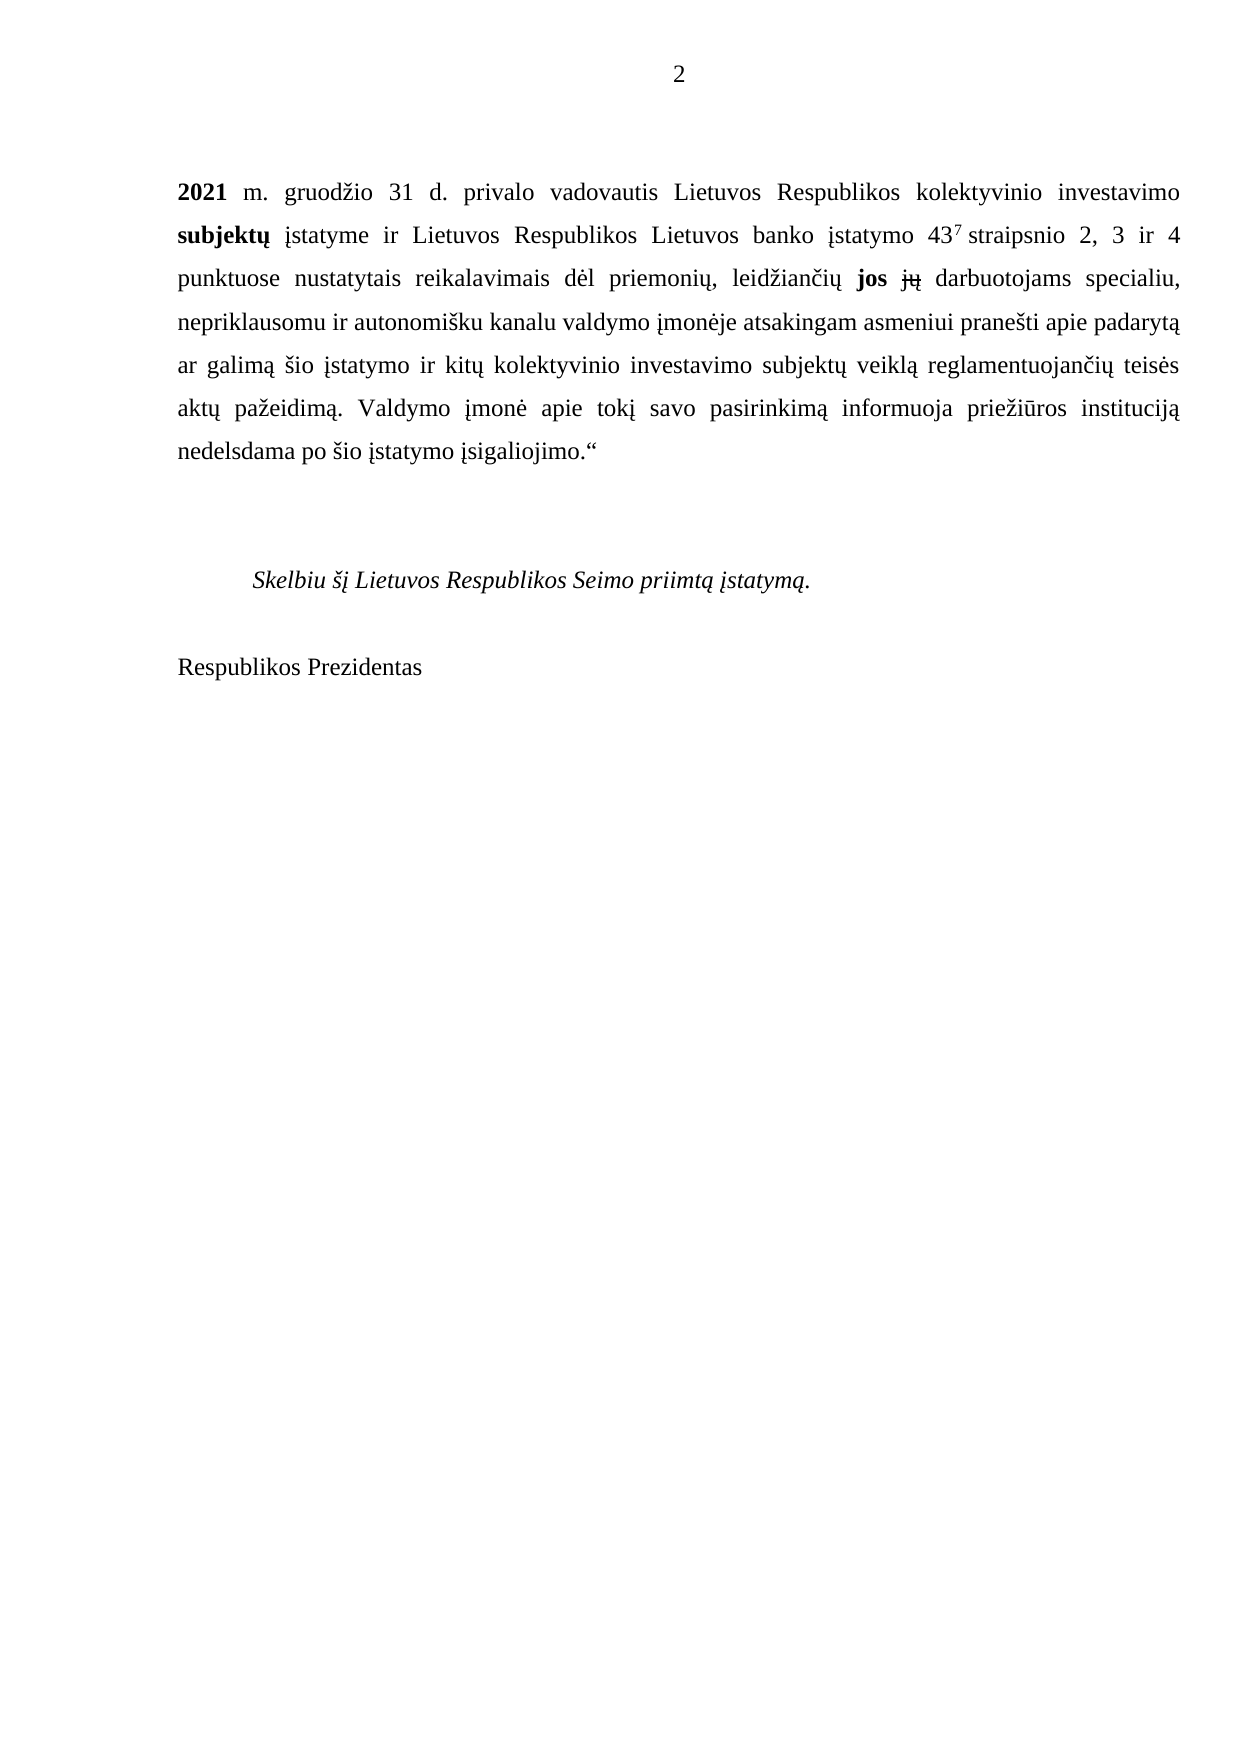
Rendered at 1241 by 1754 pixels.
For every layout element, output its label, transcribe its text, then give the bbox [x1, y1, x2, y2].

text Respublikos Prezidentas [177, 652, 1181, 680]
text 2021 m. gruodžio 31 d. privalo vadovautis Lietuvos Respublikos kolektyvinio investavimo subjektų įstatyme ir Lietuvos Respublikos Lietuvos banko įstatymo 437 straipsnio 2, 3 ir 4 punktuose nustatytais reikalavimais dėl priemonių, leidžiančių jos jų darbuotojams specialiu, nepriklausomu ir autonomišku kanalu valdymo įmonėje atsakingam asmeniui pranešti apie padarytą ar galimą šio įstatymo ir kitų kolektyvinio investavimo subjektų veiklą reglamentuojančių teisės aktų pažeidimą. Valdymo įmonė apie tokį savo pasirinkimą informuoja priežiūros instituciją nedelsdama po šio įstatymo įsigaliojimo.“ [177, 177, 1181, 465]
text Skelbiu šį Lietuvos Respublikos Seimo priimtą įstatymą. [177, 565, 1181, 594]
